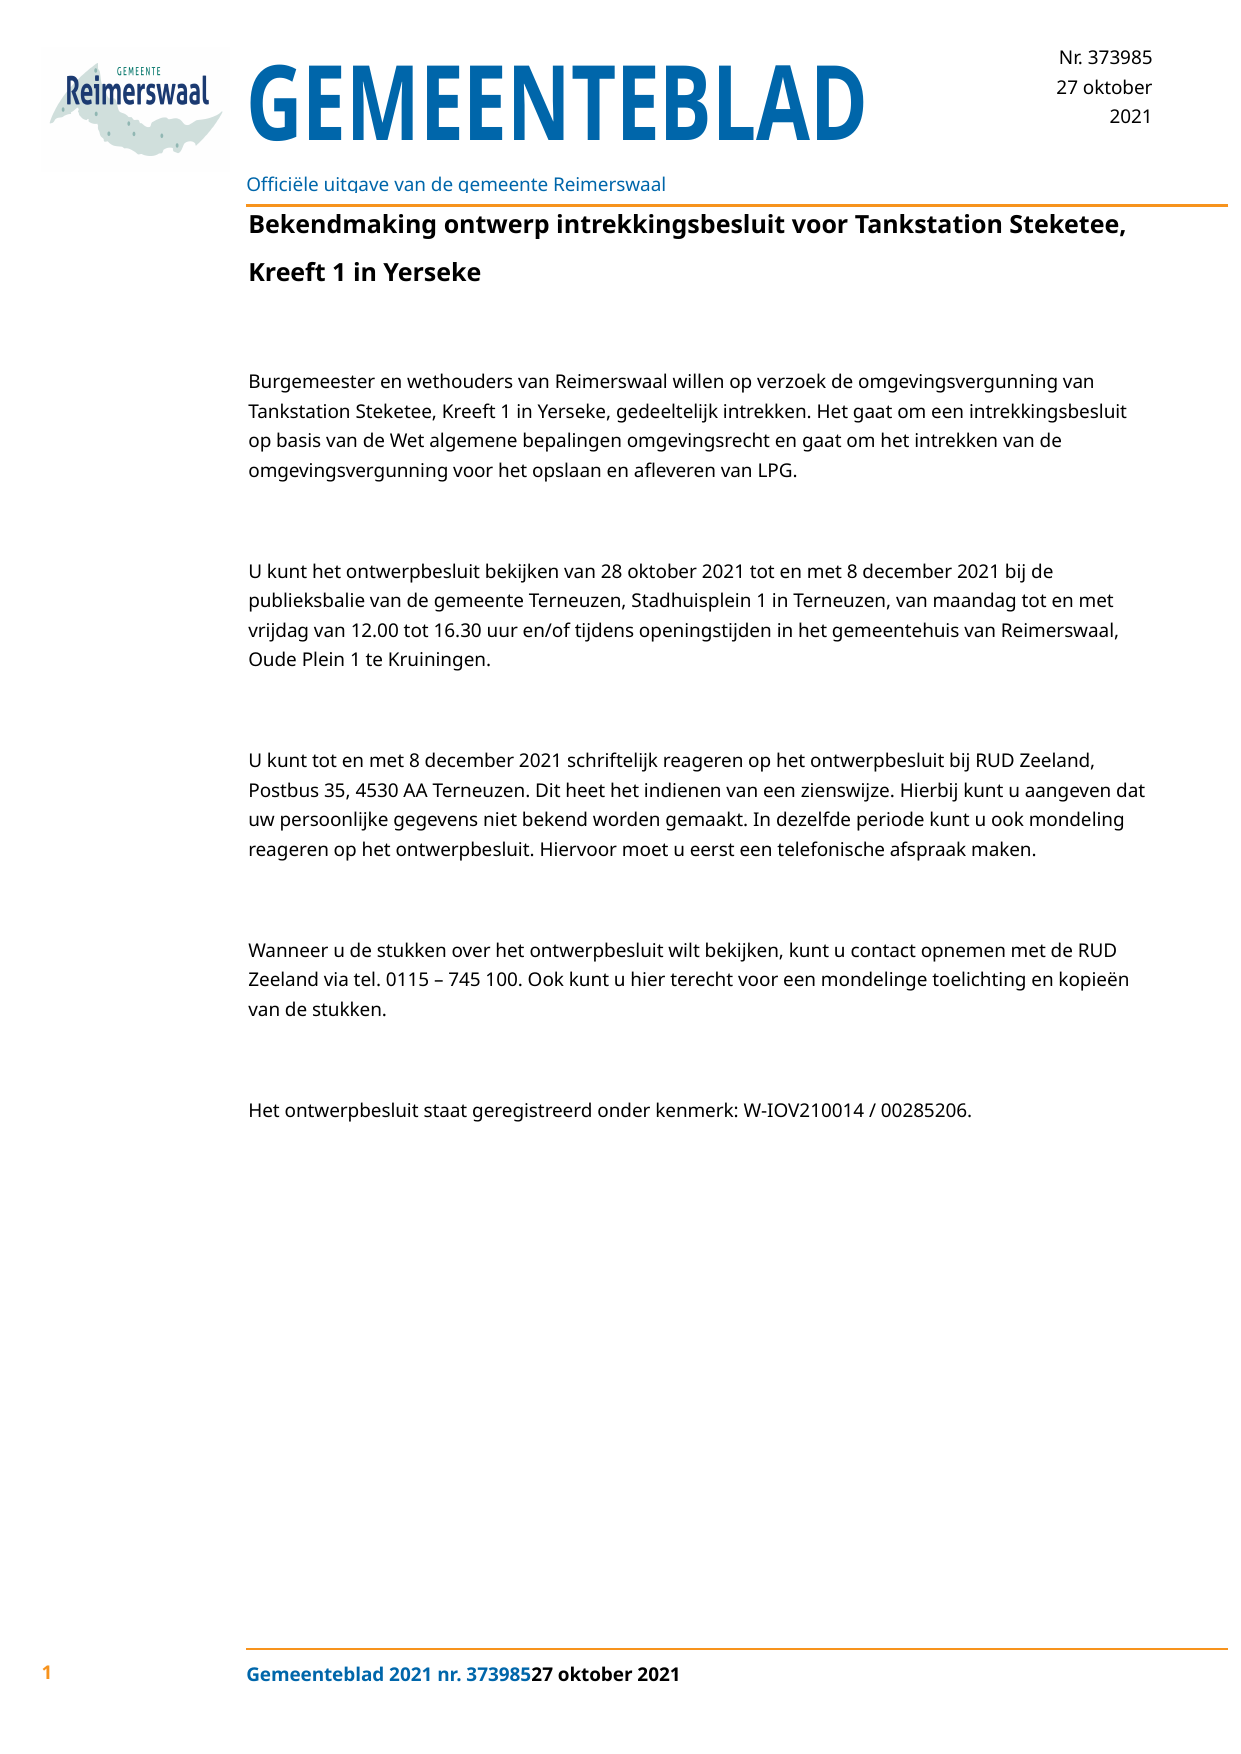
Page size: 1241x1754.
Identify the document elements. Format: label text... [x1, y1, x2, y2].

text Het ontwerpbesluit staat geregistreerd onder kenmerk: W-IOV210014 / 00285206. [248, 1097, 1152, 1123]
picture [41, 47, 231, 172]
text U kunt het ontwerpbesluit bekijken van 28 oktober 2021 tot en met 8 december 2021 bij de publieksbalie van de gemeente Terneuzen, Stadhuisplein 1 in Terneuzen, van maandag tot en met vrijdag van 12.00 tot 16.30 uur en/of tijdens openingstijden in het gemeentehuis van Reimerswaal, Oude Plein 1 te Kruiningen. [248, 558, 1152, 672]
text Burgemeester en wethouders van Reimerswaal willen op verzoek de omgevingsvergunning van Tankstation Steketee, Kreeft 1 in Yerseke, gedeeltelijk intrekken. Het gaat om een intrekkingsbesluit op basis van de Wet algemene bepalingen omgevingsrecht en gaat om het intrekken van de omgevingsvergunning voor het opslaan en afleveren van LPG. [248, 368, 1152, 483]
text U kunt tot en met 8 december 2021 schriftelijk reageren op het ontwerpbesluit bij RUD Zeeland, Postbus 35, 4530 AA Terneuzen. Dit heet het indienen van een zienswijze. Hierbij kunt u aangeven dat uw persoonlijke gegevens niet bekend worden gemaakt. In dezelfde periode kunt u ook mondeling reageren op het ontwerpbesluit. Hiervoor moet u eerst een telefonische afspraak maken. [248, 747, 1152, 862]
text Wanneer u de stukken over het ontwerpbesluit wilt bekijken, kunt u contact opnemen met de RUD Zeeland via tel. 0115 – 745 100. Ook kunt u hier terecht voor een mondelinge toelichting en kopieën van de stukken. [248, 937, 1152, 1022]
text Bekendmaking ontwerp intrekkingsbesluit voor Tankstation Steketee, Kreeft 1 in Yerseke [248, 207, 1152, 288]
